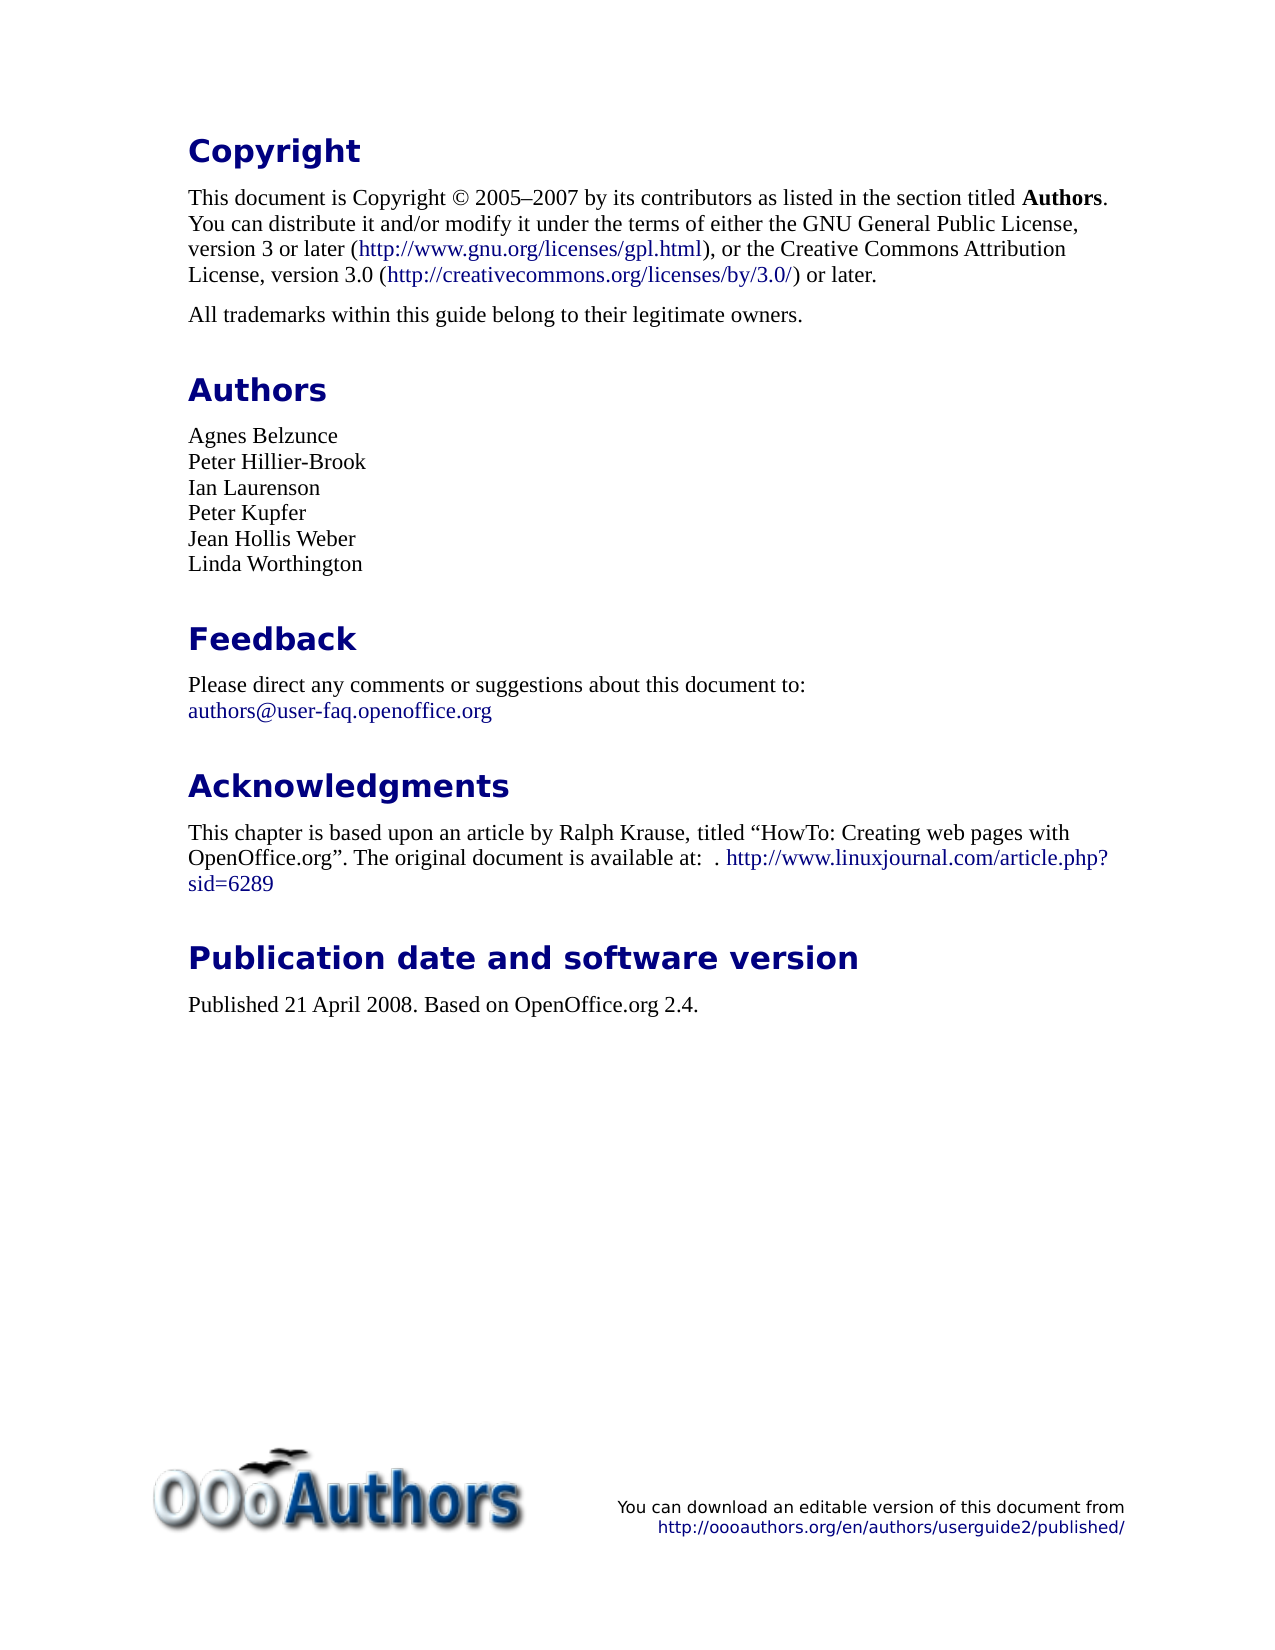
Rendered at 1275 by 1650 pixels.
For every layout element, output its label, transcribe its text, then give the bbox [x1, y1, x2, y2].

text This chapter is based upon an article by Ralph Krause, titled “HowTo: Creating web pages with OpenOffice.org”. The original document is available at: . http://www.linuxjournal.com/article.php?sid=6289 [188, 819, 1125, 896]
text Published 21 April 2008. Based on OpenOffice.org 2.4. [188, 992, 1125, 1017]
subtitle Copyright [188, 134, 1125, 170]
subtitle Publication date and software version [188, 941, 1125, 977]
picture [147, 1435, 532, 1538]
text All trademarks within this guide belong to their legitimate owners. [188, 302, 1125, 327]
subtitle Authors [188, 372, 1125, 408]
text Agnes Belzunce Peter Hillier-Brook Ian Laurenson Peter Kupfer Jean Hollis Weber Linda Worthington [188, 423, 1125, 576]
subtitle Acknowledgments [188, 768, 1125, 804]
text This document is Copyright © 2005–2007 by its contributors as listed in the section titled Authors. You can distribute it and/or modify it under the terms of either the GNU General Public License, version 3 or later (http://www.gnu.org/licenses/gpl.html), or the Creative Commons Attribution License, version 3.0 (http://creativecommons.org/licenses/by/3.0/) or later. [188, 185, 1125, 287]
subtitle Feedback [188, 621, 1125, 658]
text Please direct any comments or suggestions about this document to: authors@user-faq.openoffice.org [188, 672, 1125, 723]
